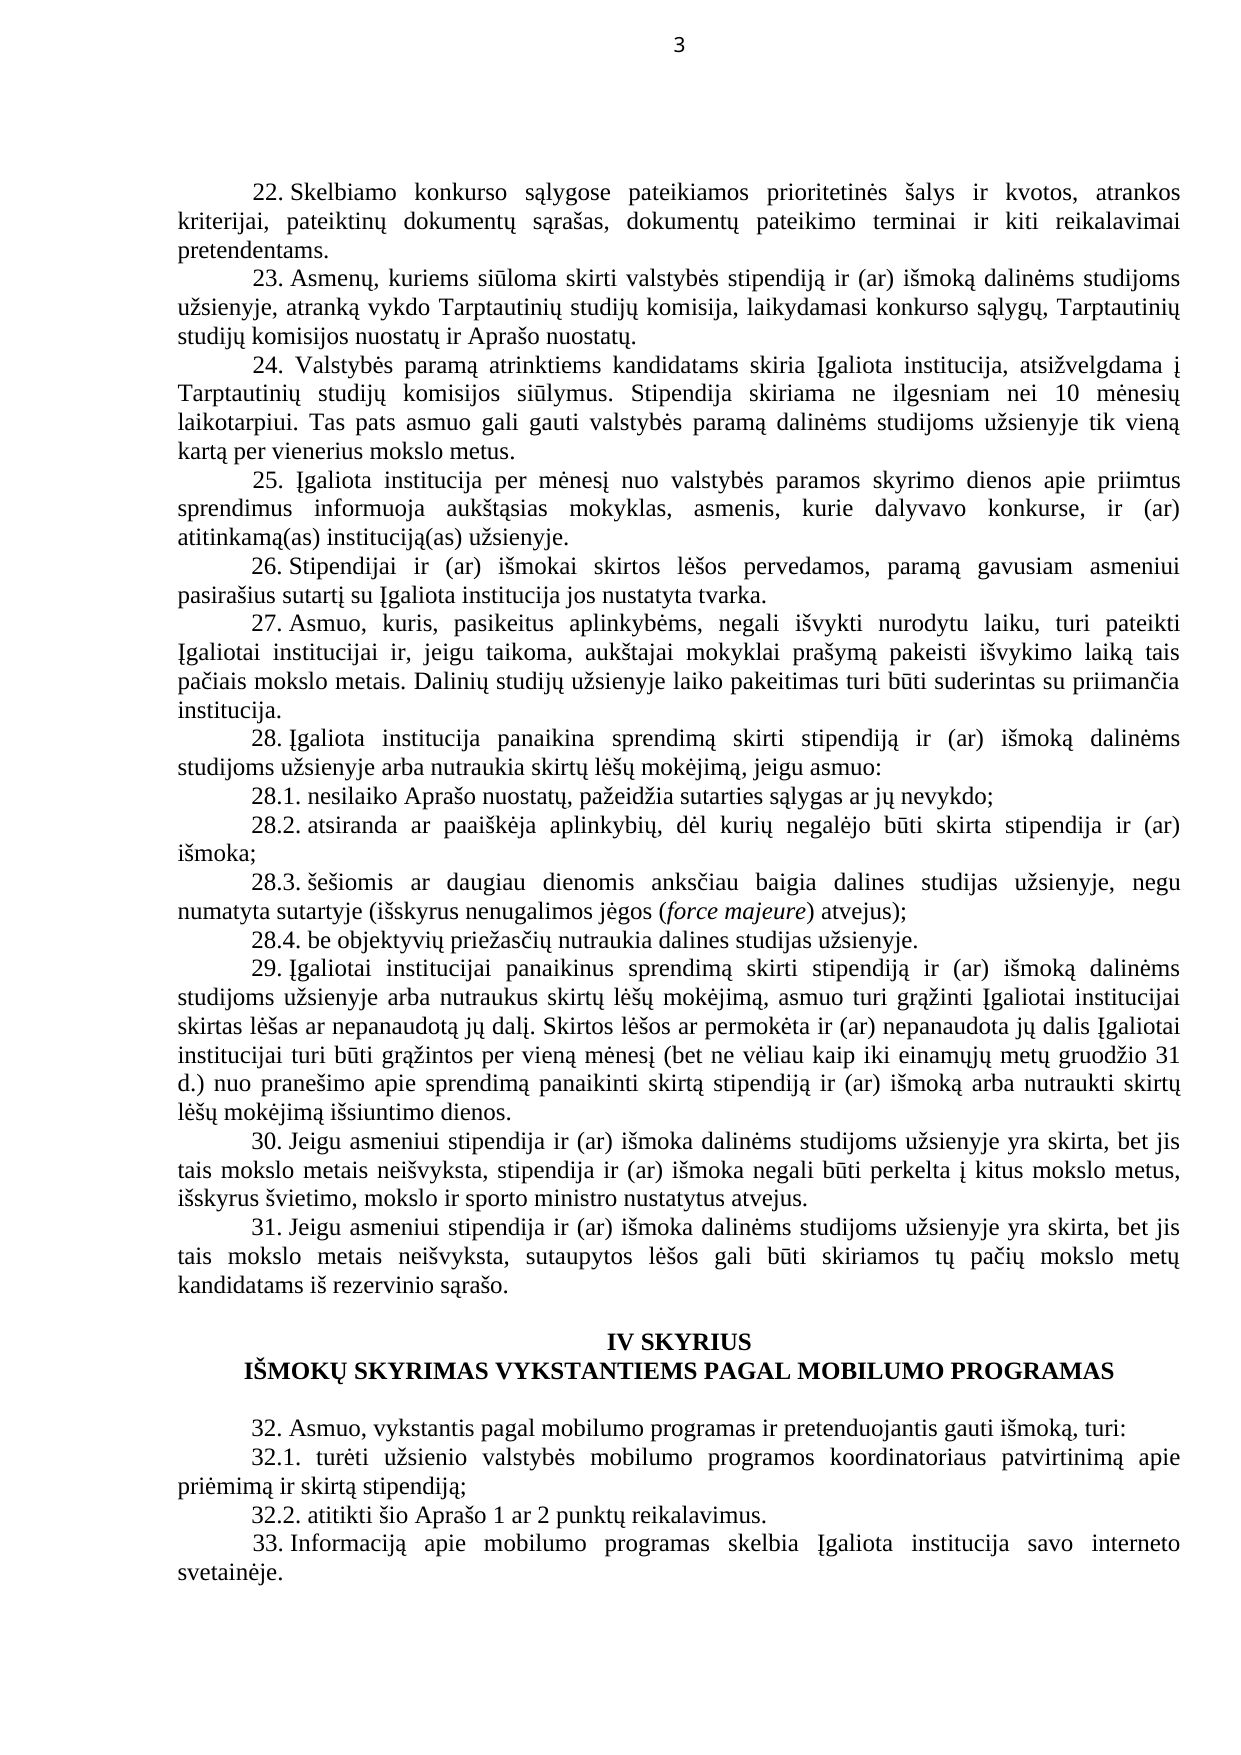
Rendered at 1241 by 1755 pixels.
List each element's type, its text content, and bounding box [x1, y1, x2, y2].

text 22. Skelbiamo konkurso sąlygose pateikiamos prioritetinės šalys ir kvotos, atrankos kriterijai, pateiktinų dokumentų sąrašas, dokumentų pateikimo terminai ir kiti reikalavimai pretendentams. [177, 177, 1181, 263]
text IV SKYRIUS [177, 1327, 1181, 1356]
text 25. Įgaliota institucija per mėnesį nuo valstybės paramos skyrimo dienos apie priimtus sprendimus informuoja aukštąsias mokyklas, asmenis, kurie dalyvavo konkurse, ir (ar) atitinkamą(as) instituciją(as) užsienyje. [177, 465, 1181, 551]
text 33. Informaciją apie mobilumo programas skelbia Įgaliota institucija savo interneto svetainėje. [177, 1528, 1181, 1586]
text 27. Asmuo, kuris, pasikeitus aplinkybėms, negali išvykti nurodytu laiku, turi pateikti Įgaliotai institucijai ir, jeigu taikoma, aukštajai mokyklai prašymą pakeisti išvykimo laiką tais pačiais mokslo metais. Dalinių studijų užsienyje laiko pakeitimas turi būti suderintas su priimančia institucija. [177, 608, 1181, 723]
text IŠMOKŲ SKYRIMAS VYKSTANTIEMS PAGAL MOBILUMO PROGRAMAS [177, 1356, 1181, 1385]
text 28.1. nesilaiko Aprašo nuostatų, pažeidžia sutarties sąlygas ar jų nevykdo; [177, 781, 1181, 810]
text 26. Stipendijai ir (ar) išmokai skirtos lėšos pervedamos, paramą gavusiam asmeniui pasirašius sutartį su Įgaliota institucija jos nustatyta tvarka. [177, 551, 1181, 608]
text 28. Įgaliota institucija panaikina sprendimą skirti stipendiją ir (ar) išmoką dalinėms studijoms užsienyje arba nutraukia skirtų lėšų mokėjimą, jeigu asmuo: [177, 723, 1181, 781]
text 23. Asmenų, kuriems siūloma skirti valstybės stipendiją ir (ar) išmoką dalinėms studijoms užsienyje, atranką vykdo Tarptautinių studijų komisija, laikydamasi konkurso sąlygų, Tarptautinių studijų komisijos nuostatų ir Aprašo nuostatų. [177, 263, 1181, 350]
text 32.2. atitikti šio Aprašo 1 ar 2 punktų reikalavimus. [177, 1500, 1181, 1528]
text 28.4. be objektyvių priežasčių nutraukia dalines studijas užsienyje. [177, 925, 1181, 953]
text 32.1. turėti užsienio valstybės mobilumo programos koordinatoriaus patvirtinimą apie priėmimą ir skirtą stipendiją; [177, 1442, 1181, 1500]
text 30. Jeigu asmeniui stipendija ir (ar) išmoka dalinėms studijoms užsienyje yra skirta, bet jis tais mokslo metais neišvyksta, stipendija ir (ar) išmoka negali būti perkelta į kitus mokslo metus, išskyrus švietimo, mokslo ir sporto ministro nustatytus atvejus. [177, 1126, 1181, 1212]
text 24. Valstybės paramą atrinktiems kandidatams skiria Įgaliota institucija, atsižvelgdama į Tarptautinių studijų komisijos siūlymus. Stipendija skiriama ne ilgesniam nei 10 mėnesių laikotarpiui. Tas pats asmuo gali gauti valstybės paramą dalinėms studijoms užsienyje tik vieną kartą per vienerius mokslo metus. [177, 350, 1181, 465]
text 32. Asmuo, vykstantis pagal mobilumo programas ir pretenduojantis gauti išmoką, turi: [177, 1413, 1181, 1442]
text 31. Jeigu asmeniui stipendija ir (ar) išmoka dalinėms studijoms užsienyje yra skirta, bet jis tais mokslo metais neišvyksta, sutaupytos lėšos gali būti skiriamos tų pačių mokslo metų kandidatams iš rezervinio sąrašo. [177, 1212, 1181, 1298]
text 28.2. atsiranda ar paaiškėja aplinkybių, dėl kurių negalėjo būti skirta stipendija ir (ar) išmoka; [177, 810, 1181, 867]
text 29. Įgaliotai institucijai panaikinus sprendimą skirti stipendiją ir (ar) išmoką dalinėms studijoms užsienyje arba nutraukus skirtų lėšų mokėjimą, asmuo turi grąžinti Įgaliotai institucijai skirtas lėšas ar nepanaudotą jų dalį. Skirtos lėšos ar permokėta ir (ar) nepanaudota jų dalis Įgaliotai institucijai turi būti grąžintos per vieną mėnesį (bet ne vėliau kaip iki einamųjų metų gruodžio 31 d.) nuo pranešimo apie sprendimą panaikinti skirtą stipendiją ir (ar) išmoką arba nutraukti skirtų lėšų mokėjimą išsiuntimo dienos. [177, 953, 1181, 1126]
text 28.3. šešiomis ar daugiau dienomis anksčiau baigia dalines studijas užsienyje, negu numatyta sutartyje (išskyrus nenugalimos jėgos (force majeure) atvejus); [177, 867, 1181, 925]
